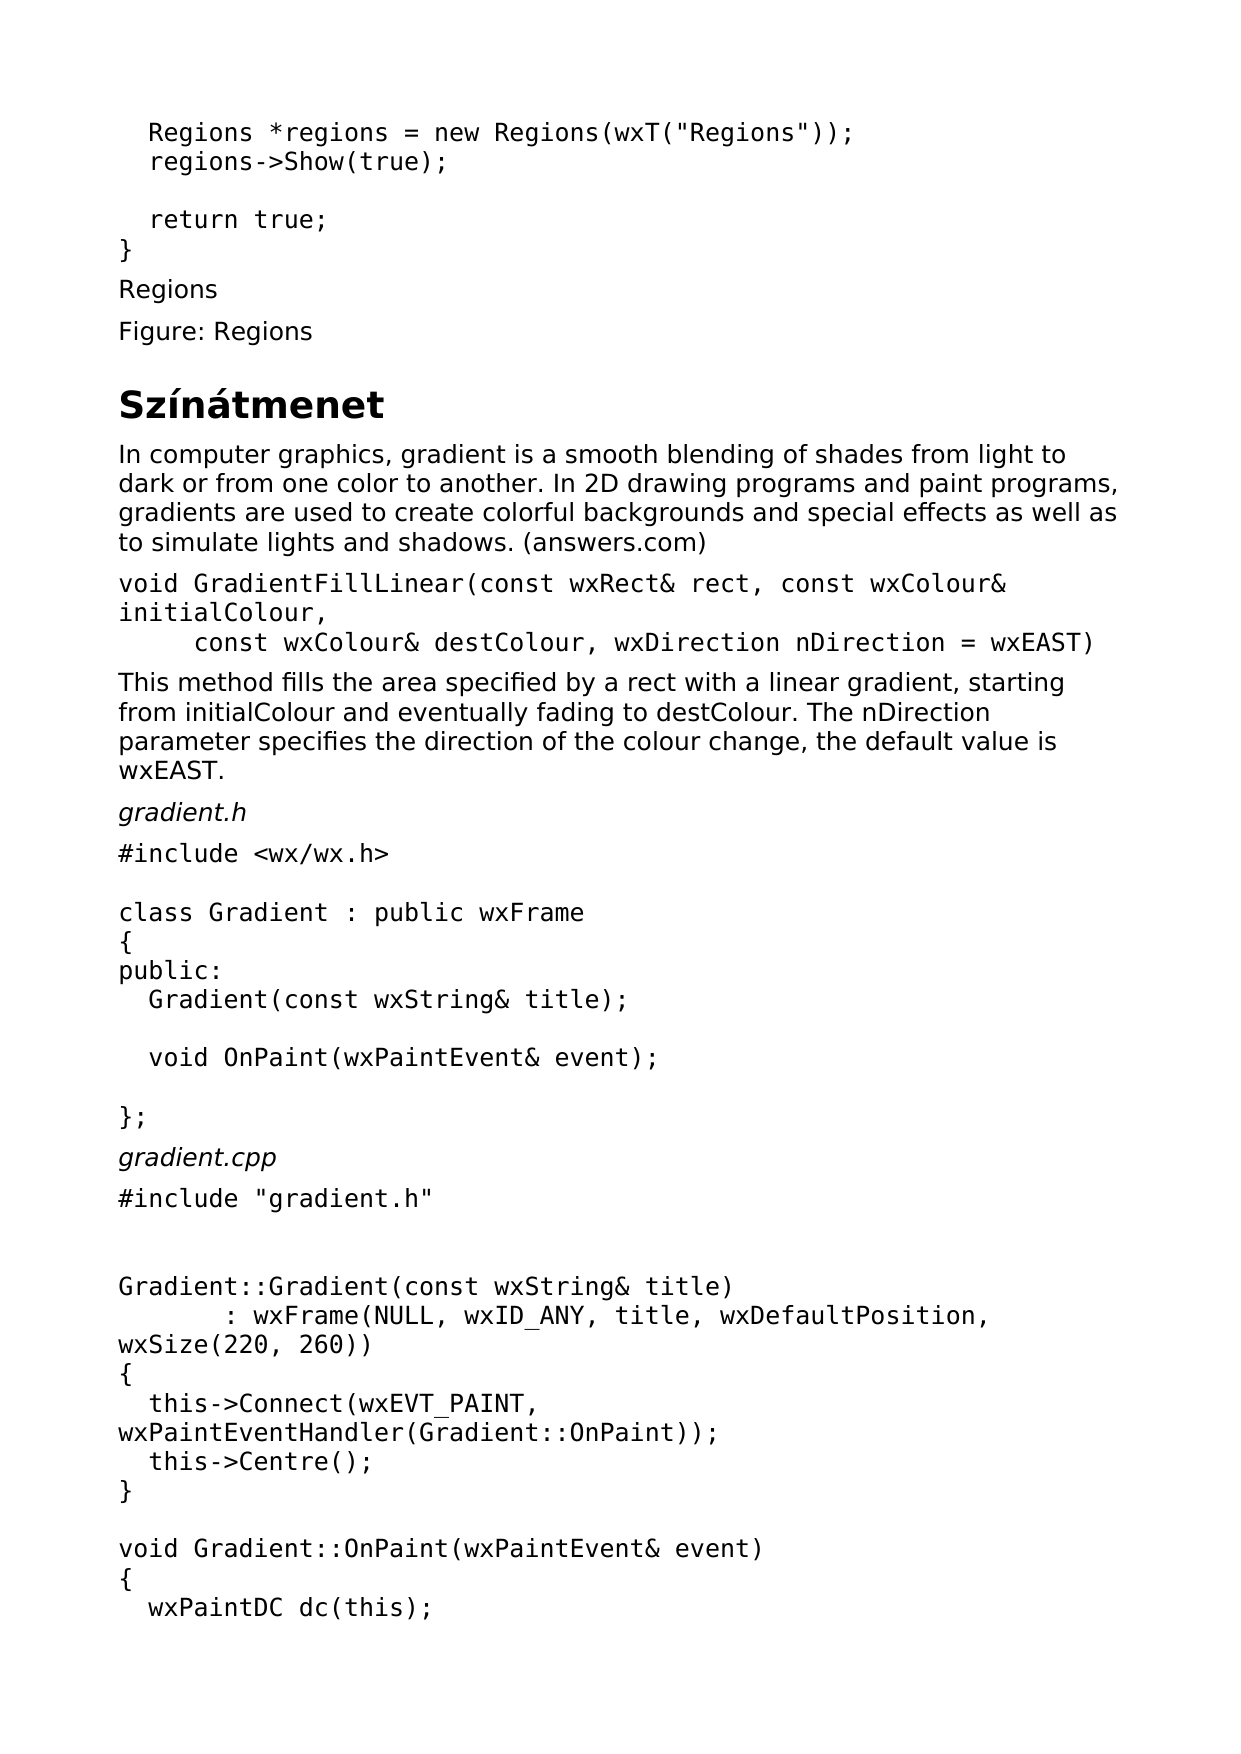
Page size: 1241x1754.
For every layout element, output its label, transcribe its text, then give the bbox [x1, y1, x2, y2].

text Regions [118, 276, 1122, 305]
text Regions *regions = new Regions(wxT("Regions")); regions->Show(true); return true; } [118, 118, 1122, 264]
subtitle Színátmenet [118, 384, 1122, 428]
text This method fills the area specified by a rect with a linear gradient, starting from initialColour and eventually fading to destColour. The nDirection parameter specifies the direction of the colour change, the default value is wxEAST. [118, 669, 1122, 785]
text void GradientFillLinear(const wxRect& rect, const wxColour& initialColour, const wxColour& destColour, wxDirection nDirection = wxEAST) [118, 569, 1122, 657]
text #include <wx/wx.h> class Gradient : public wxFrame { public: Gradient(const wxString& title); void OnPaint(wxPaintEvent& event); }; [118, 839, 1122, 1131]
text In computer graphics, gradient is a smooth blending of shades from light to dark or from one color to another. In 2D drawing programs and paint programs, gradients are used to create colorful backgrounds and special effects as well as to simulate lights and shadows. (answers.com) [118, 440, 1122, 557]
text gradient.h [118, 798, 1122, 827]
text gradient.cpp [118, 1143, 1122, 1172]
text Figure: Regions [118, 317, 1122, 347]
text #include "gradient.h" Gradient::Gradient(const wxString& title) : wxFrame(NULL, wxID_ANY, title, wxDefaultPosition, wxSize(220, 260)) { this->Connect(wxEVT_PAINT, wxPaintEventHandler(Gradient::OnPaint)); this->Centre(); } void Gradient::OnPaint(wxPaintEvent& event) { wxPaintDC dc(this); [118, 1184, 1122, 1622]
